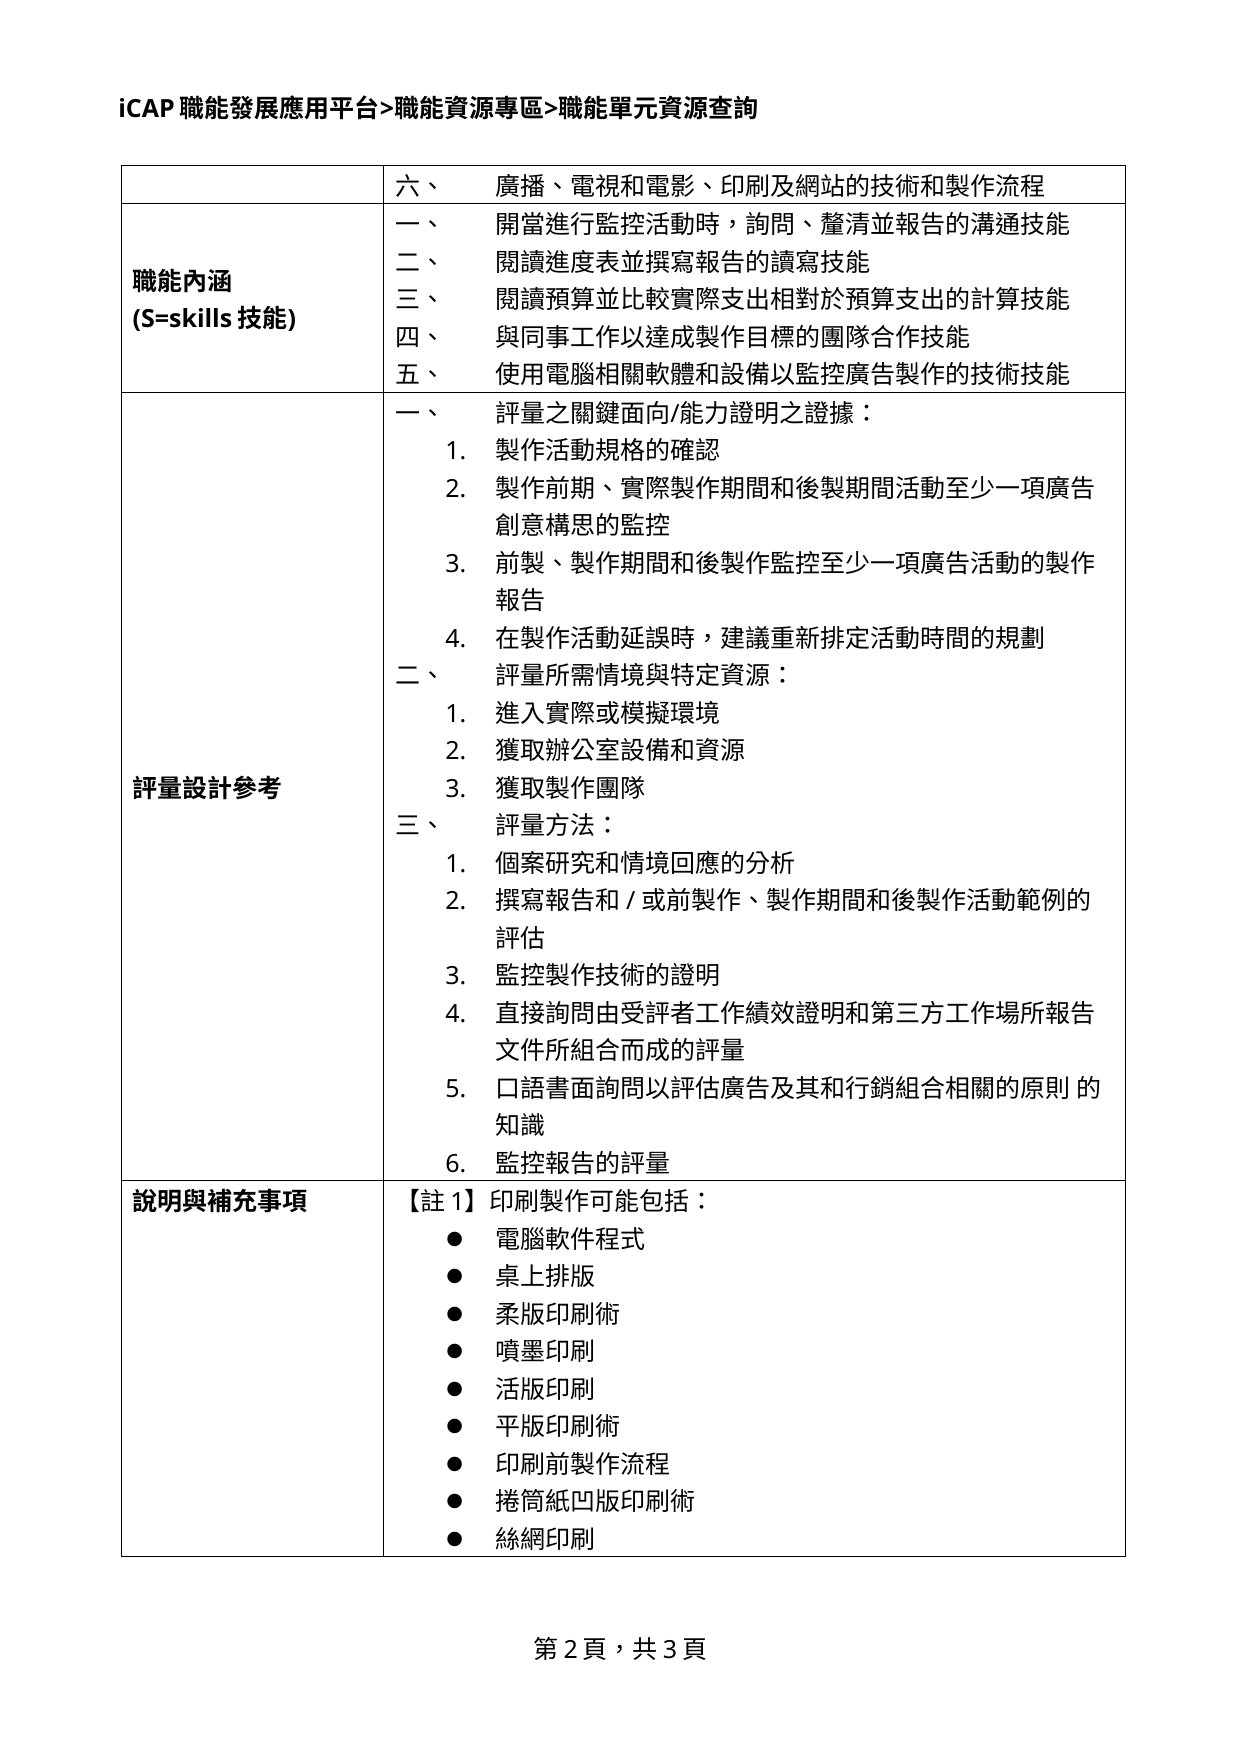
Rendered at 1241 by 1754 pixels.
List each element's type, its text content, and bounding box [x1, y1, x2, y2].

table_cell [122, 166, 383, 203]
table_cell 說明與補充事項 [122, 1181, 383, 1556]
table_cell 職能內涵 (S=skills技能) [122, 204, 383, 392]
table_cell 廣告產業法律和道德倫理原則 廣告及其和行銷組合相關的原則 來自政府各階層影響企業營運、工作守則和國家標準的相關法律關鍵規定的概要知識辨識 倫理道德原則 製作人員的職責角色 廣播、電視和電影、印刷及網站的技術和製作流程 [384, 166, 1125, 203]
table_cell 評量設計參考 [122, 393, 383, 1180]
table_cell 【註1】印刷製作可能包括： 電腦軟件程式 桌上排版 柔版印刷術 噴墨印刷 活版印刷 平版印刷術 印刷前製作流程 捲筒紙凹版印刷術 絲網印刷 【註2】電子製作規格可能包括： 影片 現場錄影 錄音 視頻 涉及聲音、圖表、動畫的網站 【註3】前製可能包括： 原圖 圖表 裝版 音樂 廣告文案評量的收單 視覺元素和佈局的收單 排練 腳本 搭景 分鏡腳本 【註4】製作進度可能包括： 影片或視頻拍攝 前製作、製作期間和後製作工作 印刷 錄音 網站開發 【註5】後製可能包括： 組裝場景 對話同步 編輯 音效 混音 特效 [384, 1181, 1125, 1556]
table_cell 開當進行監控活動時，詢問、釐清並報告的溝通技能 閱讀進度表並撰寫報告的讀寫技能 閱讀預算並比較實際支出相對於預算支出的計算技能 與同事工作以達成製作目標的團隊合作技能 使用電腦相關軟體和設備以監控廣告製作的技術技能 [384, 204, 1125, 392]
table_cell 評量之關鍵面向/能力證明之證據： 製作活動規格的確認 製作前期、實際製作期間和後製期間活動至少一項廣告創意構思的監控 前製、製作期間和後製作監控至少一項廣告活動的製作報告 在製作活動延誤時，建議重新排定活動時間的規劃 評量所需情境與特定資源： 進入實際或模擬環境 獲取辦公室設備和資源 獲取製作團隊 評量方法： 個案研究和情境回應的分析 撰寫報告和 / 或前製作、製作期間和後製作活動範例的評估 監控製作技術的證明 直接詢問由受評者工作績效證明和第三方工作場所報告文件所組合而成的評量 口語書面詢問以評估廣告及其和行銷組合相關的原則 的知識 監控報告的評量 [384, 393, 1125, 1180]
